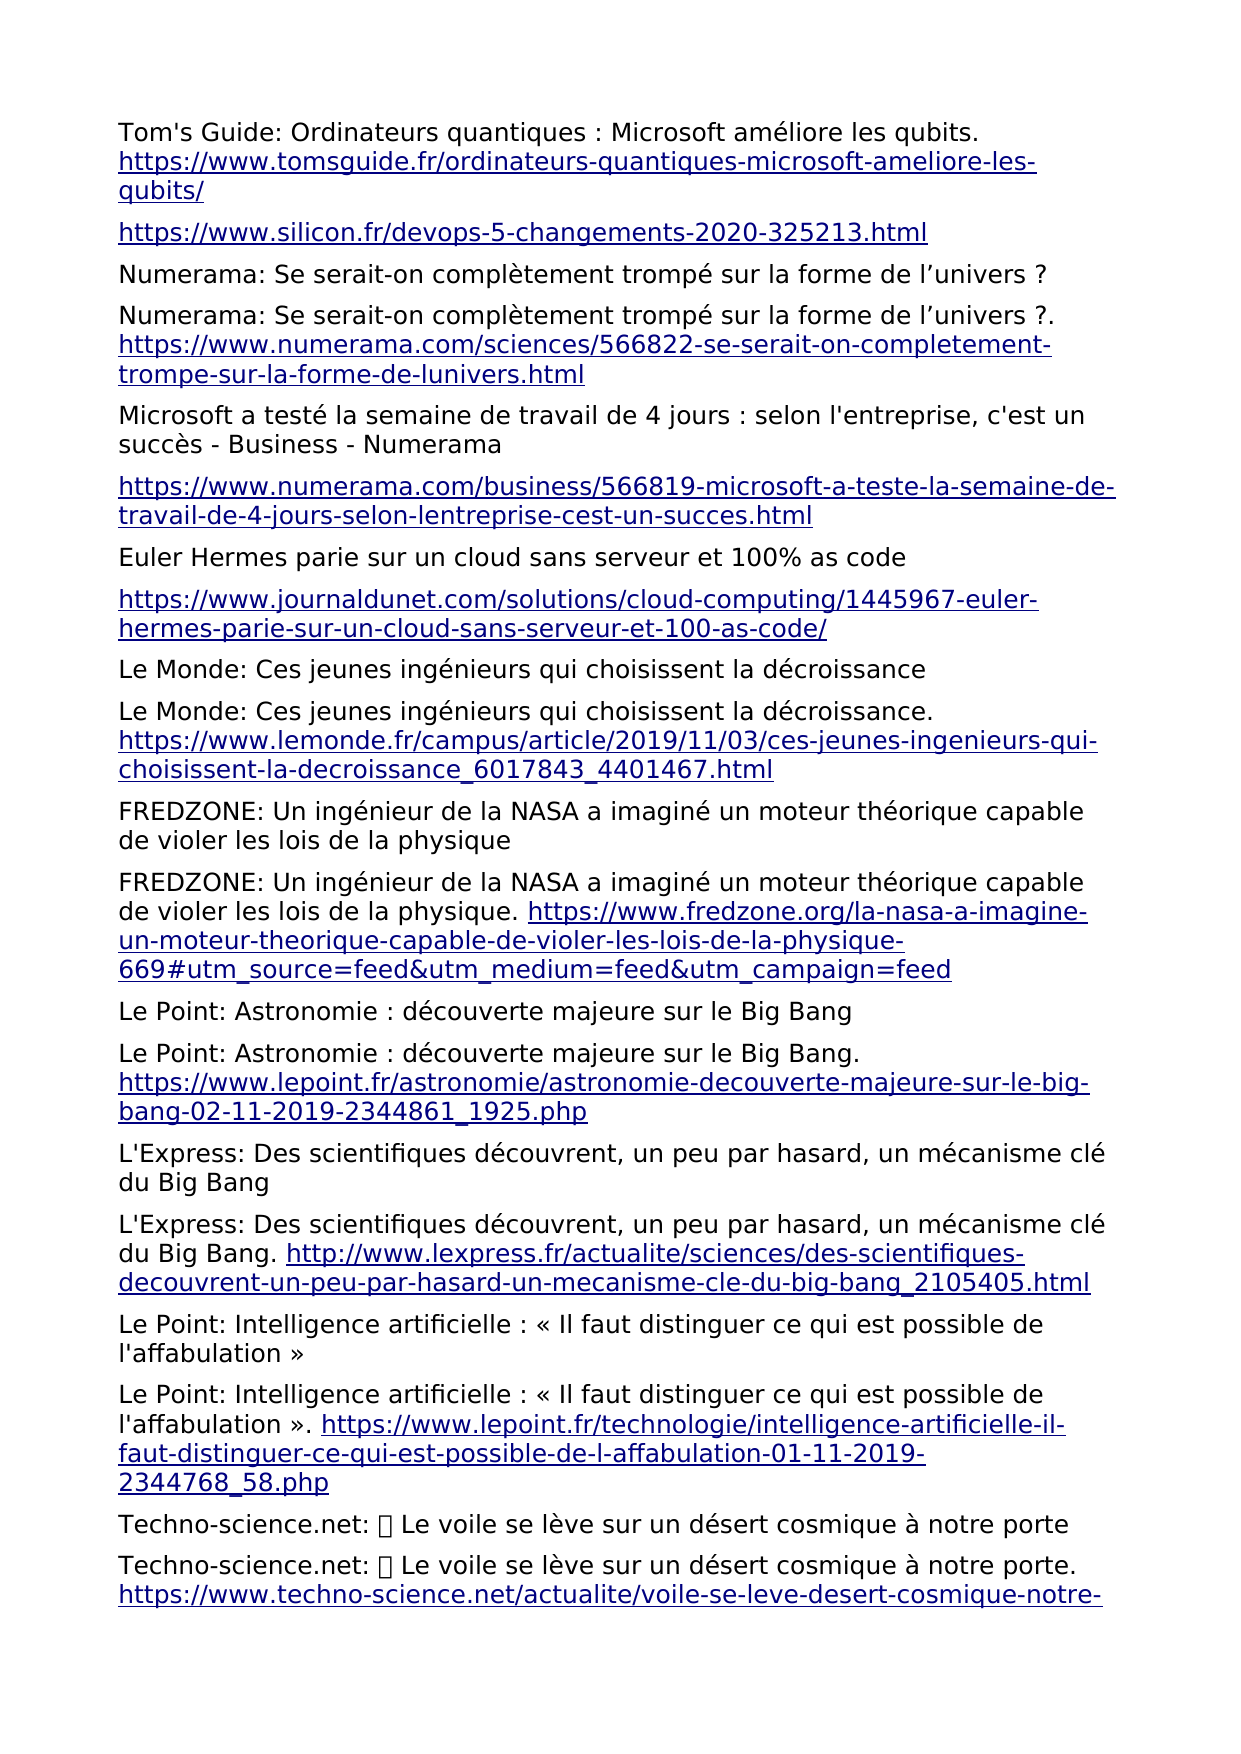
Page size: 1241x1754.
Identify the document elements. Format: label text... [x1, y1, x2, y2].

text FREDZONE: Un ingénieur de la NASA a imaginé un moteur théorique capable de violer les lois de la physique [118, 797, 1122, 856]
text L'Express: Des scientifiques découvrent, un peu par hasard, un mécanisme clé du Big Bang [118, 1139, 1122, 1197]
text Euler Hermes parie sur un cloud sans serveur et 100% as code [118, 543, 1122, 572]
text Le Point: Intelligence artificielle : « Il faut distinguer ce qui est possible de l'affabulation » [118, 1310, 1122, 1368]
text Numerama: Se serait-on complètement trompé sur la forme de l’univers ?. https://www.numerama.com/sciences/566822-se-serait-on-completement-trompe-sur-la-forme-de-lunivers.html [118, 301, 1122, 389]
text Tom's Guide: Ordinateurs quantiques : Microsoft améliore les qubits. https://www.tomsguide.fr/ordinateurs-quantiques-microsoft-ameliore-les-qubits/ [118, 118, 1122, 206]
text Le Monde: Ces jeunes ingénieurs qui choisissent la décroissance. https://www.lemonde.fr/campus/article/2019/11/03/ces-jeunes-ingenieurs-qui-choisissent-la-decroissance_6017843_4401467.html [118, 697, 1122, 785]
text https://www.silicon.fr/devops-5-changements-2020-325213.html [118, 218, 1122, 247]
text Techno-science.net: 📰 Le voile se lève sur un désert cosmique à notre porte. https://www.techno-science.net/actualite/voile-se-leve-desert-cosmique-notre- [118, 1551, 1122, 1610]
text https://www.journaldunet.com/solutions/cloud-computing/1445967-euler-hermes-parie-sur-un-cloud-sans-serveur-et-100-as-code/ [118, 585, 1122, 643]
text https://www.numerama.com/business/566819-microsoft-a-teste-la-semaine-de-travail-de-4-jours-selon-lentreprise-cest-un-succes.html [118, 472, 1122, 531]
text Le Point: Astronomie : découverte majeure sur le Big Bang [118, 997, 1122, 1026]
text Le Point: Astronomie : découverte majeure sur le Big Bang. https://www.lepoint.fr/astronomie/astronomie-decouverte-majeure-sur-le-big-bang-02-11-2019-2344861_1925.php [118, 1039, 1122, 1126]
text L'Express: Des scientifiques découvrent, un peu par hasard, un mécanisme clé du Big Bang. http://www.lexpress.fr/actualite/sciences/des-scientifiques-decouvrent-un-peu-par-hasard-un-mecanisme-cle-du-big-bang_2105405.html [118, 1210, 1122, 1297]
text Microsoft a testé la semaine de travail de 4 jours : selon l'entreprise, c'est un succès - Business - Numerama [118, 401, 1122, 460]
text Numerama: Se serait-on complètement trompé sur la forme de l’univers ? [118, 260, 1122, 289]
text Le Point: Intelligence artificielle : « Il faut distinguer ce qui est possible de l'affabulation ». https://www.lepoint.fr/technologie/intelligence-artificielle-il-faut-distinguer-ce-qui-est-possible-de-l-affabulation-01-11-2019-2344768_58.php [118, 1381, 1122, 1497]
text Le Monde: Ces jeunes ingénieurs qui choisissent la décroissance [118, 656, 1122, 685]
text FREDZONE: Un ingénieur de la NASA a imaginé un moteur théorique capable de violer les lois de la physique. https://www.fredzone.org/la-nasa-a-imagine-un-moteur-theorique-capable-de-violer-les-lois-de-la-physique-669#utm_source=feed&utm_medium=feed&utm_campaign=feed [118, 868, 1122, 985]
text Techno-science.net: 📰 Le voile se lève sur un désert cosmique à notre porte [118, 1510, 1122, 1539]
